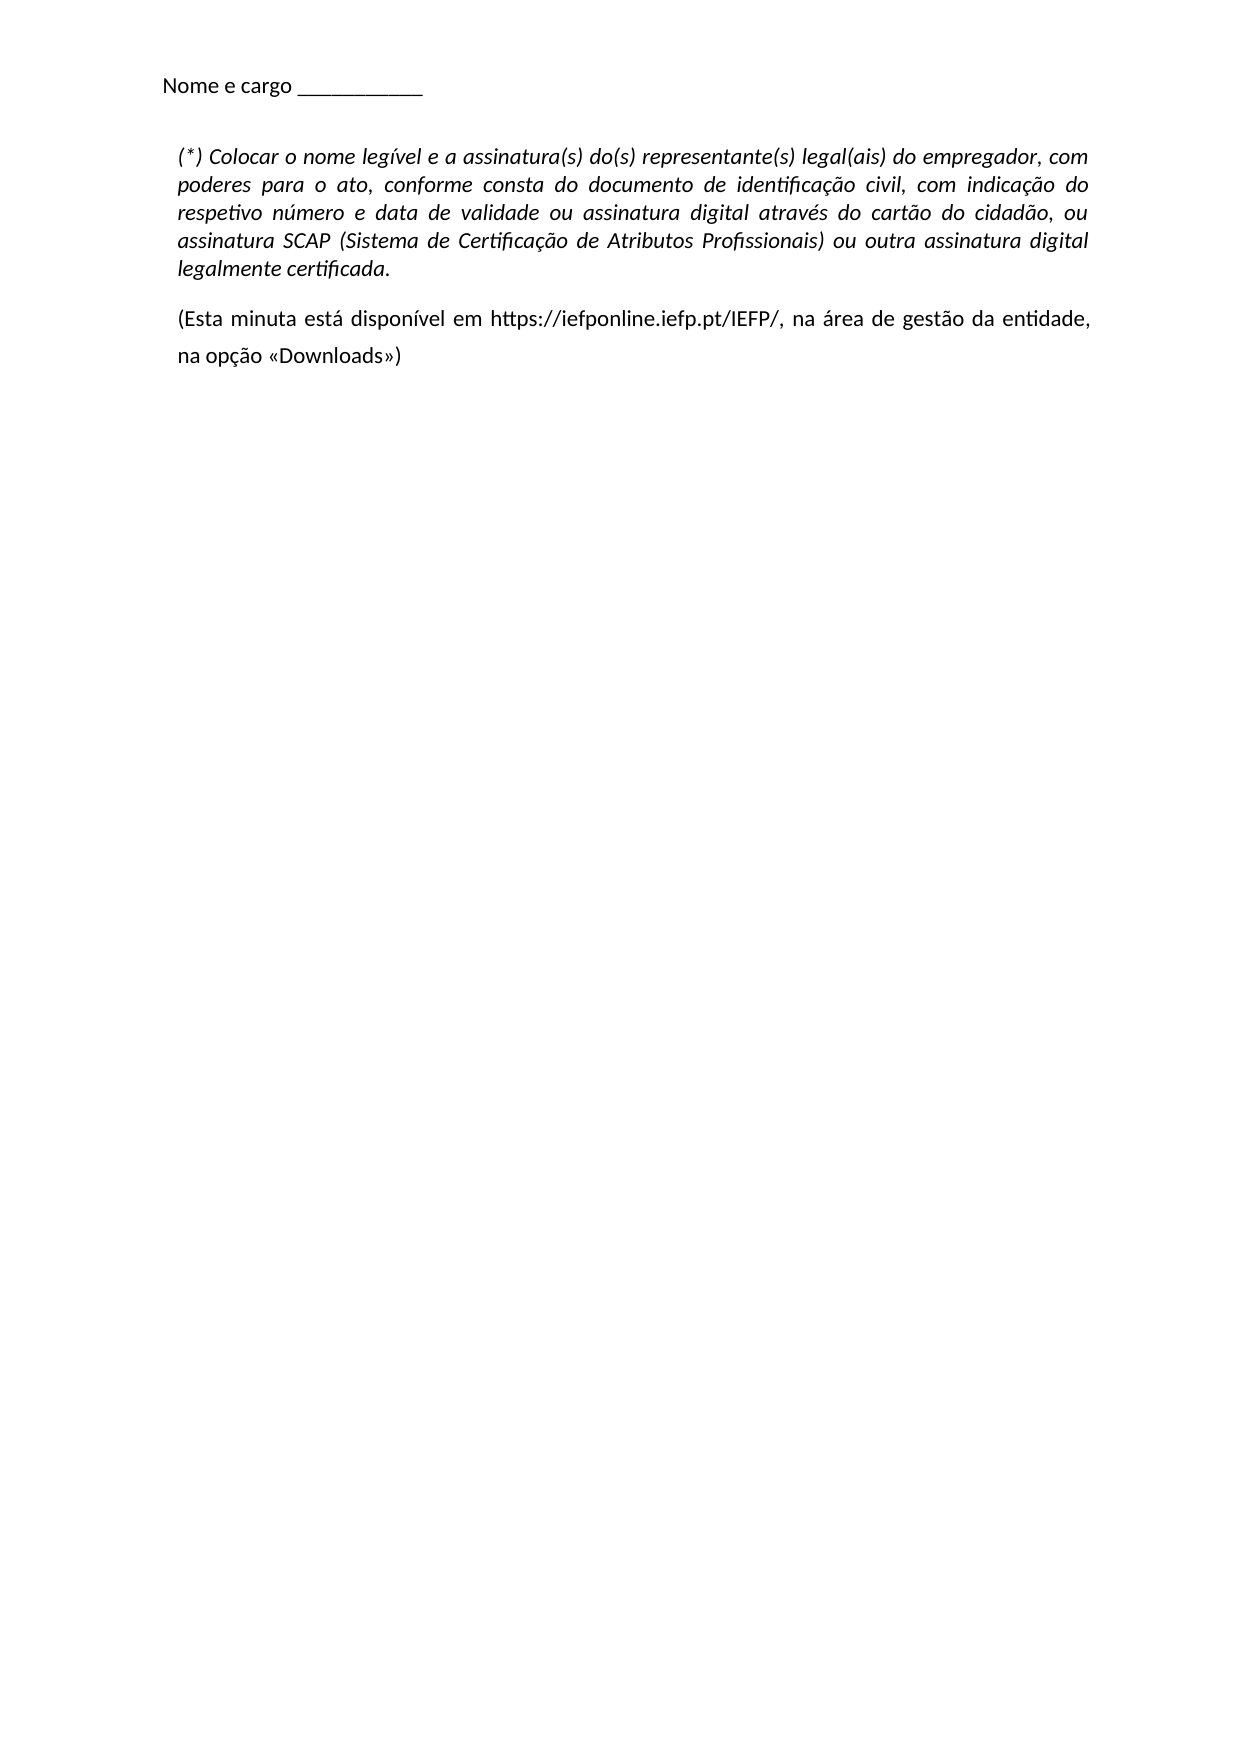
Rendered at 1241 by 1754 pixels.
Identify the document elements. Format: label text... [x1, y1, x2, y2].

text (Esta minuta está disponível em https://iefponline.iefp.pt/IEFP/, na área de gestão da entidade, na opção «Downloads») [177, 294, 1092, 369]
text Nome e cargo ___________ [162, 74, 1019, 99]
text (*) Colocar o nome legível e a assinatura(s) do(s) representante(s) legal(ais) do empregador, com poderes para o ato, conforme consta do documento de identificação civil, com indicação do respetivo número e data de validade ou assinatura digital através do cartão do cidadão, ou assinatura SCAP (Sistema de Certificação de Atributos Profissionais) ou outra assinatura digital legalmente certificada. [177, 142, 1092, 282]
